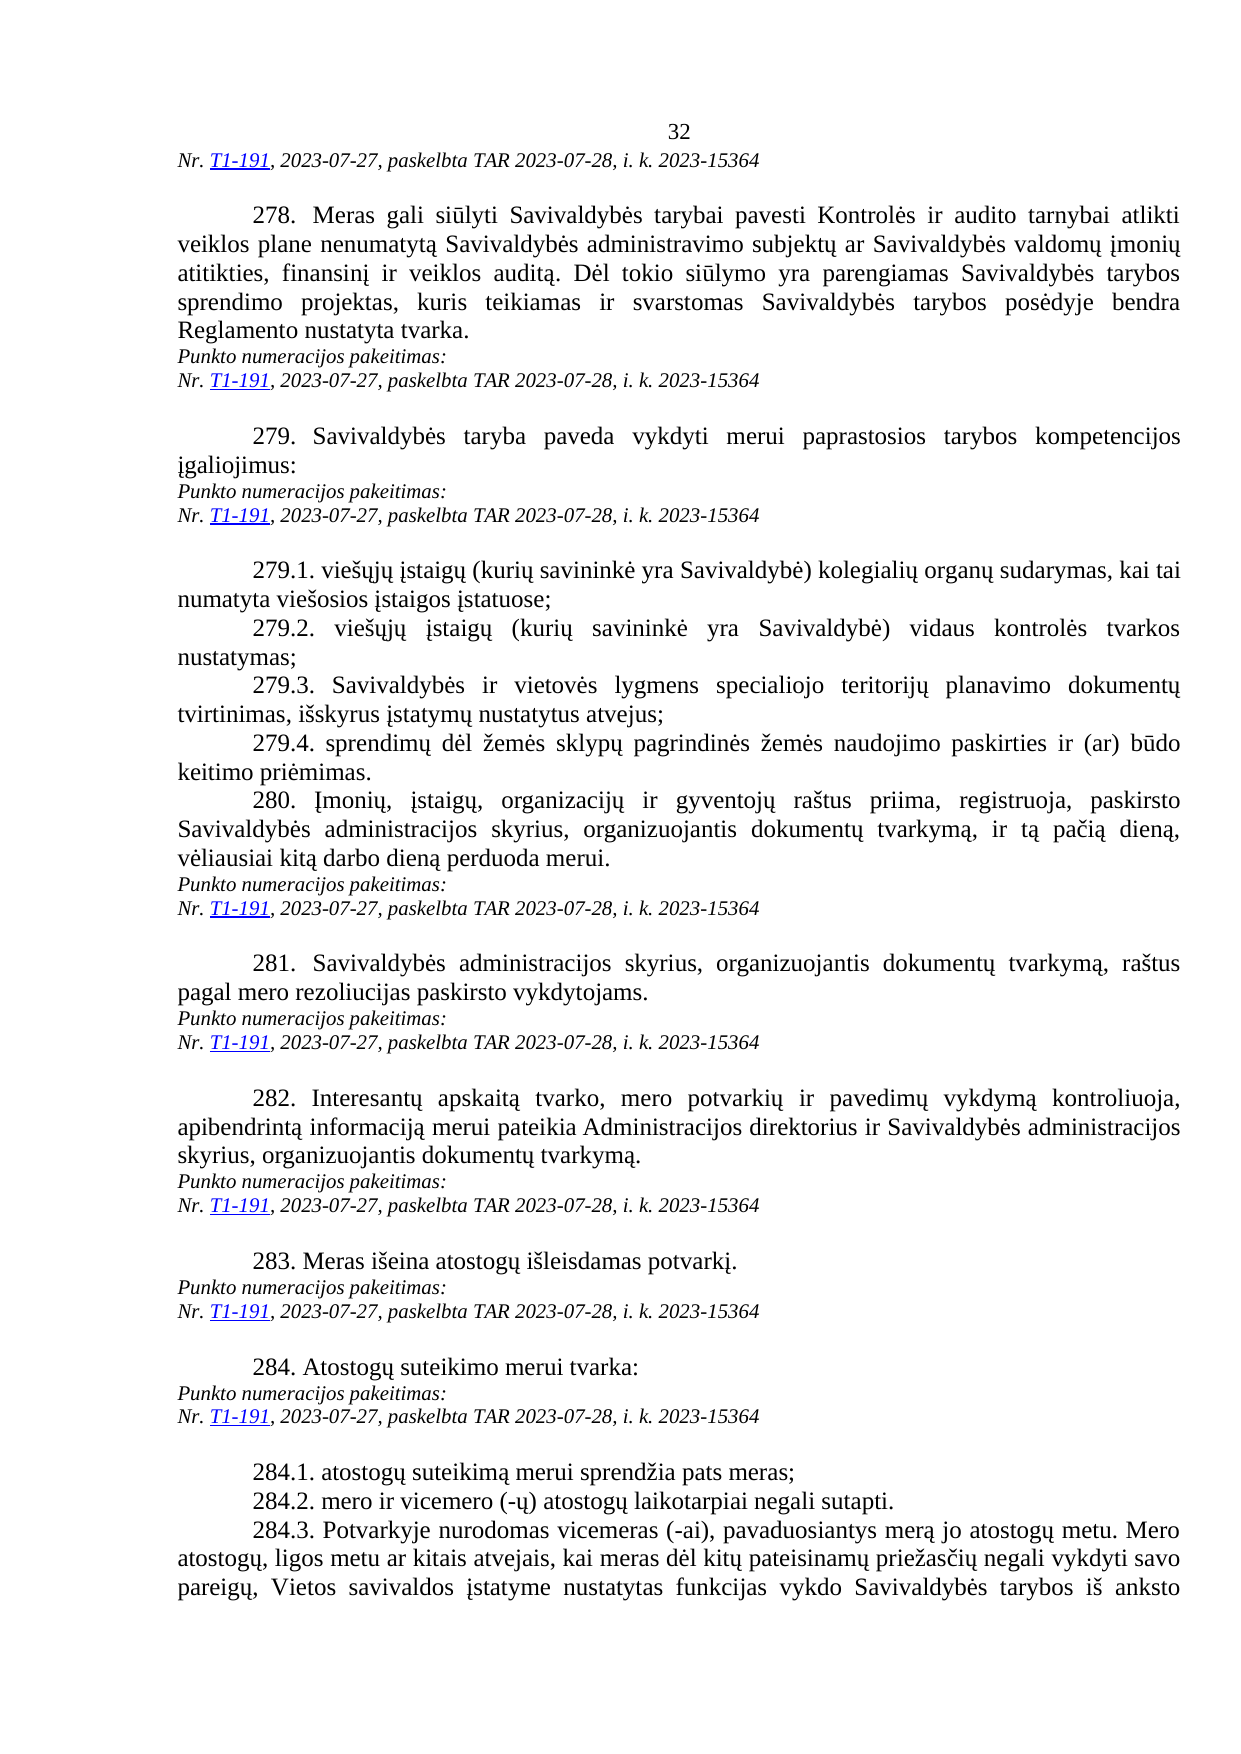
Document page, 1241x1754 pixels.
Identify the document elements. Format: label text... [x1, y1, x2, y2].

text Nr. T1-191, 2023-07-27, paskelbta TAR 2023-07-28, i. k. 2023-15364 [177, 148, 1181, 172]
text 279.3. Savivaldybės ir vietovės lygmens specialiojo teritorijų planavimo dokumentų tvirtinimas, išskyrus įstatymų nustatytus atvejus; [177, 670, 1181, 728]
text 283. Meras išeina atostogų išleisdamas potvarkį. [177, 1246, 1181, 1275]
text 284.1. atostogų suteikimą merui sprendžia pats meras; [177, 1457, 1181, 1486]
text Nr. T1-191, 2023-07-27, paskelbta TAR 2023-07-28, i. k. 2023-15364 [177, 1299, 1181, 1323]
text 284.3. Potvarkyje nurodomas vicemeras (-ai), pavaduosiantys merą jo atostogų metu. Mero atostogų, ligos metu ar kitais atvejais, kai meras dėl kitų pateisinamų priežasčių negali vykdyti savo pareigų, Vietos savivaldos įstatyme nustatytas funkcijas vykdo Savivaldybės tarybos iš anksto [177, 1515, 1181, 1601]
text Punkto numeracijos pakeitimas: [177, 478, 1181, 503]
text 280. Įmonių, įstaigų, organizacijų ir gyventojų raštus priima, registruoja, paskirsto Savivaldybės administracijos skyrius, organizuojantis dokumentų tvarkymą, ir tą pačią dieną, vėliausiai kitą darbo dieną perduoda merui. [177, 785, 1181, 872]
text Punkto numeracijos pakeitimas: [177, 872, 1181, 896]
text Punkto numeracijos pakeitimas: [177, 1006, 1181, 1030]
text Nr. T1-191, 2023-07-27, paskelbta TAR 2023-07-28, i. k. 2023-15364 [177, 896, 1181, 920]
text Nr. T1-191, 2023-07-27, paskelbta TAR 2023-07-28, i. k. 2023-15364 [177, 368, 1181, 392]
text Punkto numeracijos pakeitimas: [177, 1275, 1181, 1299]
text 279.2. viešųjų įstaigų (kurių savininkė yra Savivaldybė) vidaus kontrolės tvarkos nustatymas; [177, 613, 1181, 670]
text Nr. T1-191, 2023-07-27, paskelbta TAR 2023-07-28, i. k. 2023-15364 [177, 1193, 1181, 1217]
text Nr. T1-191, 2023-07-27, paskelbta TAR 2023-07-28, i. k. 2023-15364 [177, 503, 1181, 527]
text Punkto numeracijos pakeitimas: [177, 1380, 1181, 1404]
text 279.4. sprendimų dėl žemės sklypų pagrindinės žemės naudojimo paskirties ir (ar) būdo keitimo priėmimas. [177, 728, 1181, 785]
text 284. Atostogų suteikimo merui tvarka: [177, 1352, 1181, 1380]
text Punkto numeracijos pakeitimas: [177, 344, 1181, 368]
text 278. Meras gali siūlyti Savivaldybės tarybai pavesti Kontrolės ir audito tarnybai atlikti veiklos plane nenumatytą Savivaldybės administravimo subjektų ar Savivaldybės valdomų įmonių atitikties, finansinį ir veiklos auditą. Dėl tokio siūlymo yra parengiamas Savivaldybės tarybos sprendimo projektas, kuris teikiamas ir svarstomas Savivaldybės tarybos posėdyje bendra Reglamento nustatyta tvarka. [177, 200, 1181, 344]
text Nr. T1-191, 2023-07-27, paskelbta TAR 2023-07-28, i. k. 2023-15364 [177, 1030, 1181, 1054]
text 282. Interesantų apskaitą tvarko, mero potvarkių ir pavedimų vykdymą kontroliuoja, apibendrintą informaciją merui pateikia Administracijos direktorius ir Savivaldybės administracijos skyrius, organizuojantis dokumentų tvarkymą. [177, 1083, 1181, 1169]
text 279.1. viešųjų įstaigų (kurių savininkė yra Savivaldybė) kolegialių organų sudarymas, kai tai numatyta viešosios įstaigos įstatuose; [177, 555, 1181, 613]
text Punkto numeracijos pakeitimas: [177, 1169, 1181, 1193]
text Nr. T1-191, 2023-07-27, paskelbta TAR 2023-07-28, i. k. 2023-15364 [177, 1404, 1181, 1428]
text 279. Savivaldybės taryba paveda vykdyti merui paprastosios tarybos kompetencijos įgaliojimus: [177, 421, 1181, 478]
text 284.2. mero ir vicemero (-ų) atostogų laikotarpiai negali sutapti. [177, 1486, 1181, 1515]
text 281. Savivaldybės administracijos skyrius, organizuojantis dokumentų tvarkymą, raštus pagal mero rezoliucijas paskirsto vykdytojams. [177, 948, 1181, 1006]
